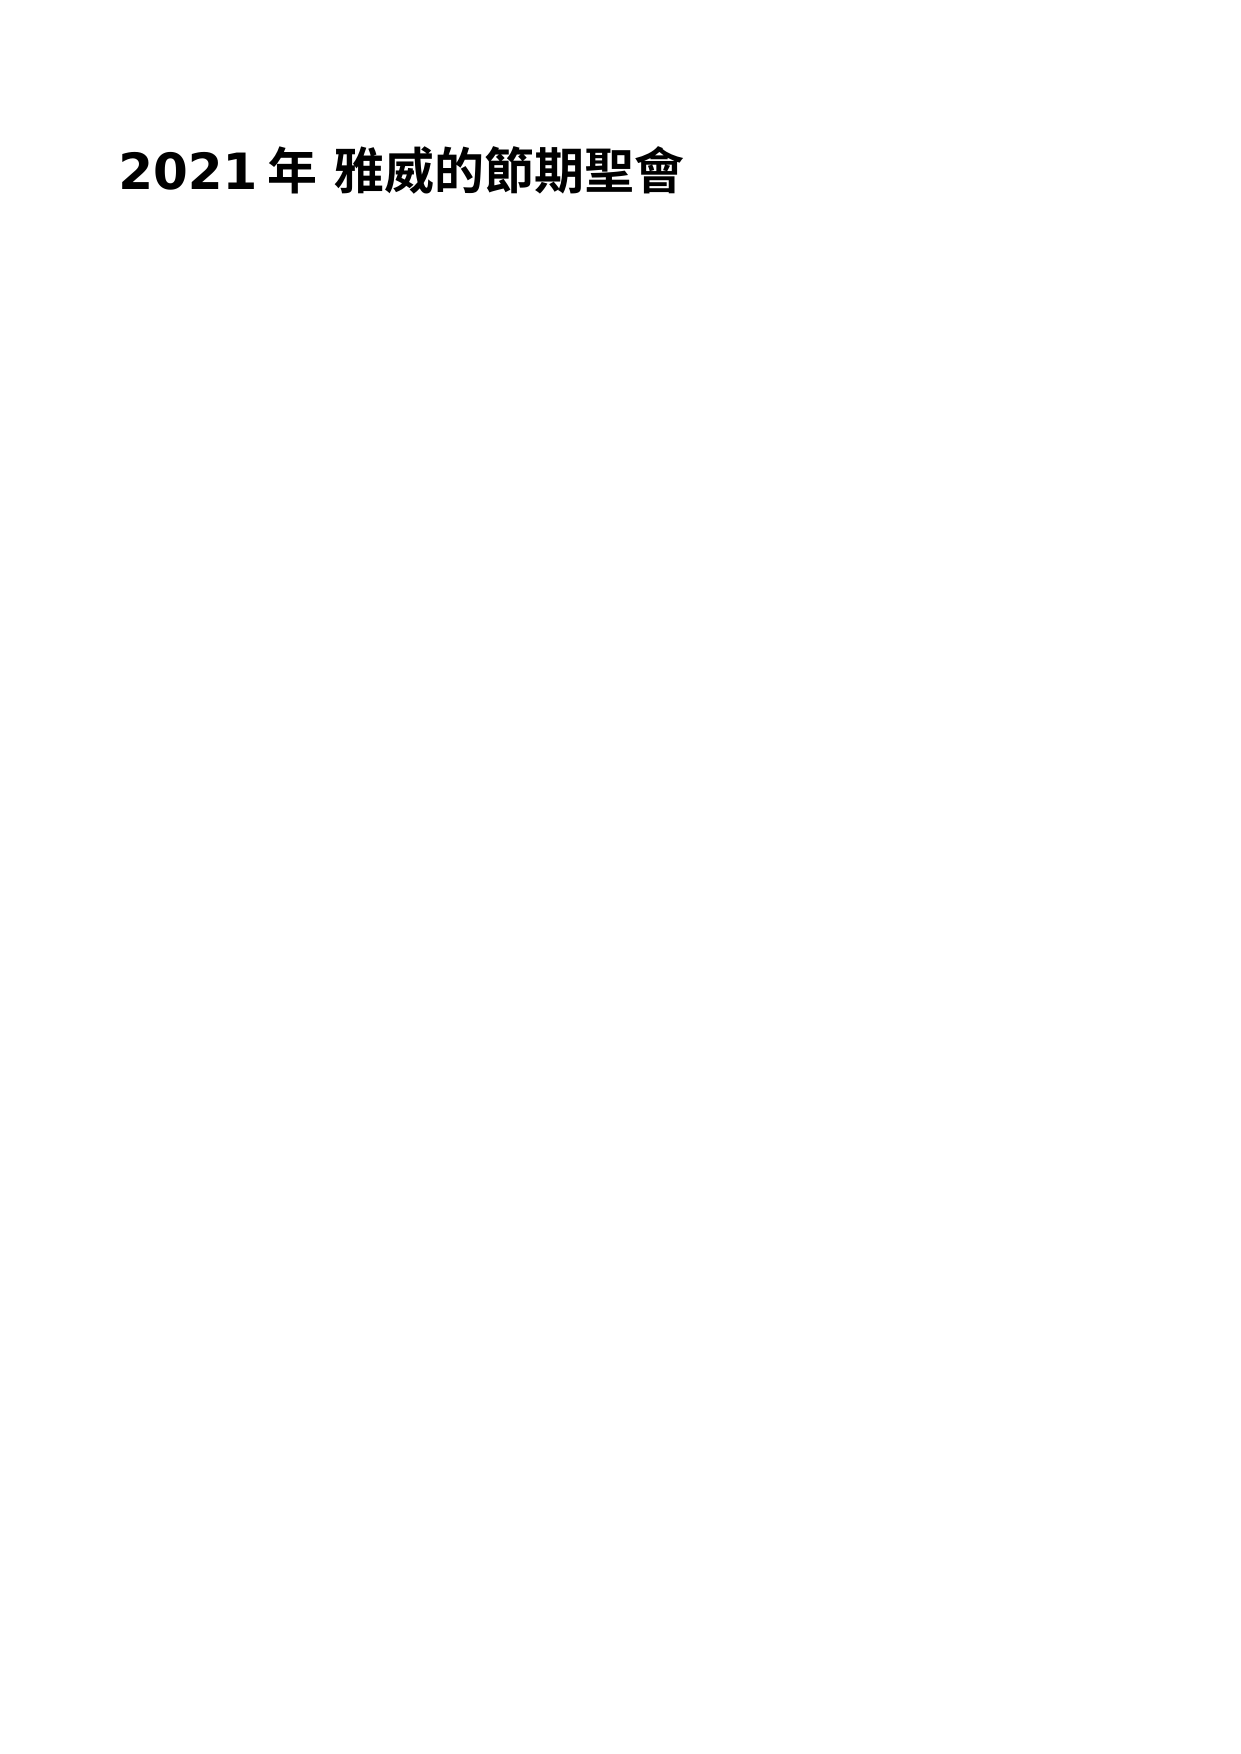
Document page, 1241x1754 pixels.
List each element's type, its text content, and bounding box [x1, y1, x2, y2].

subtitle 2021年 雅威的節期聖會 [118, 143, 1122, 201]
